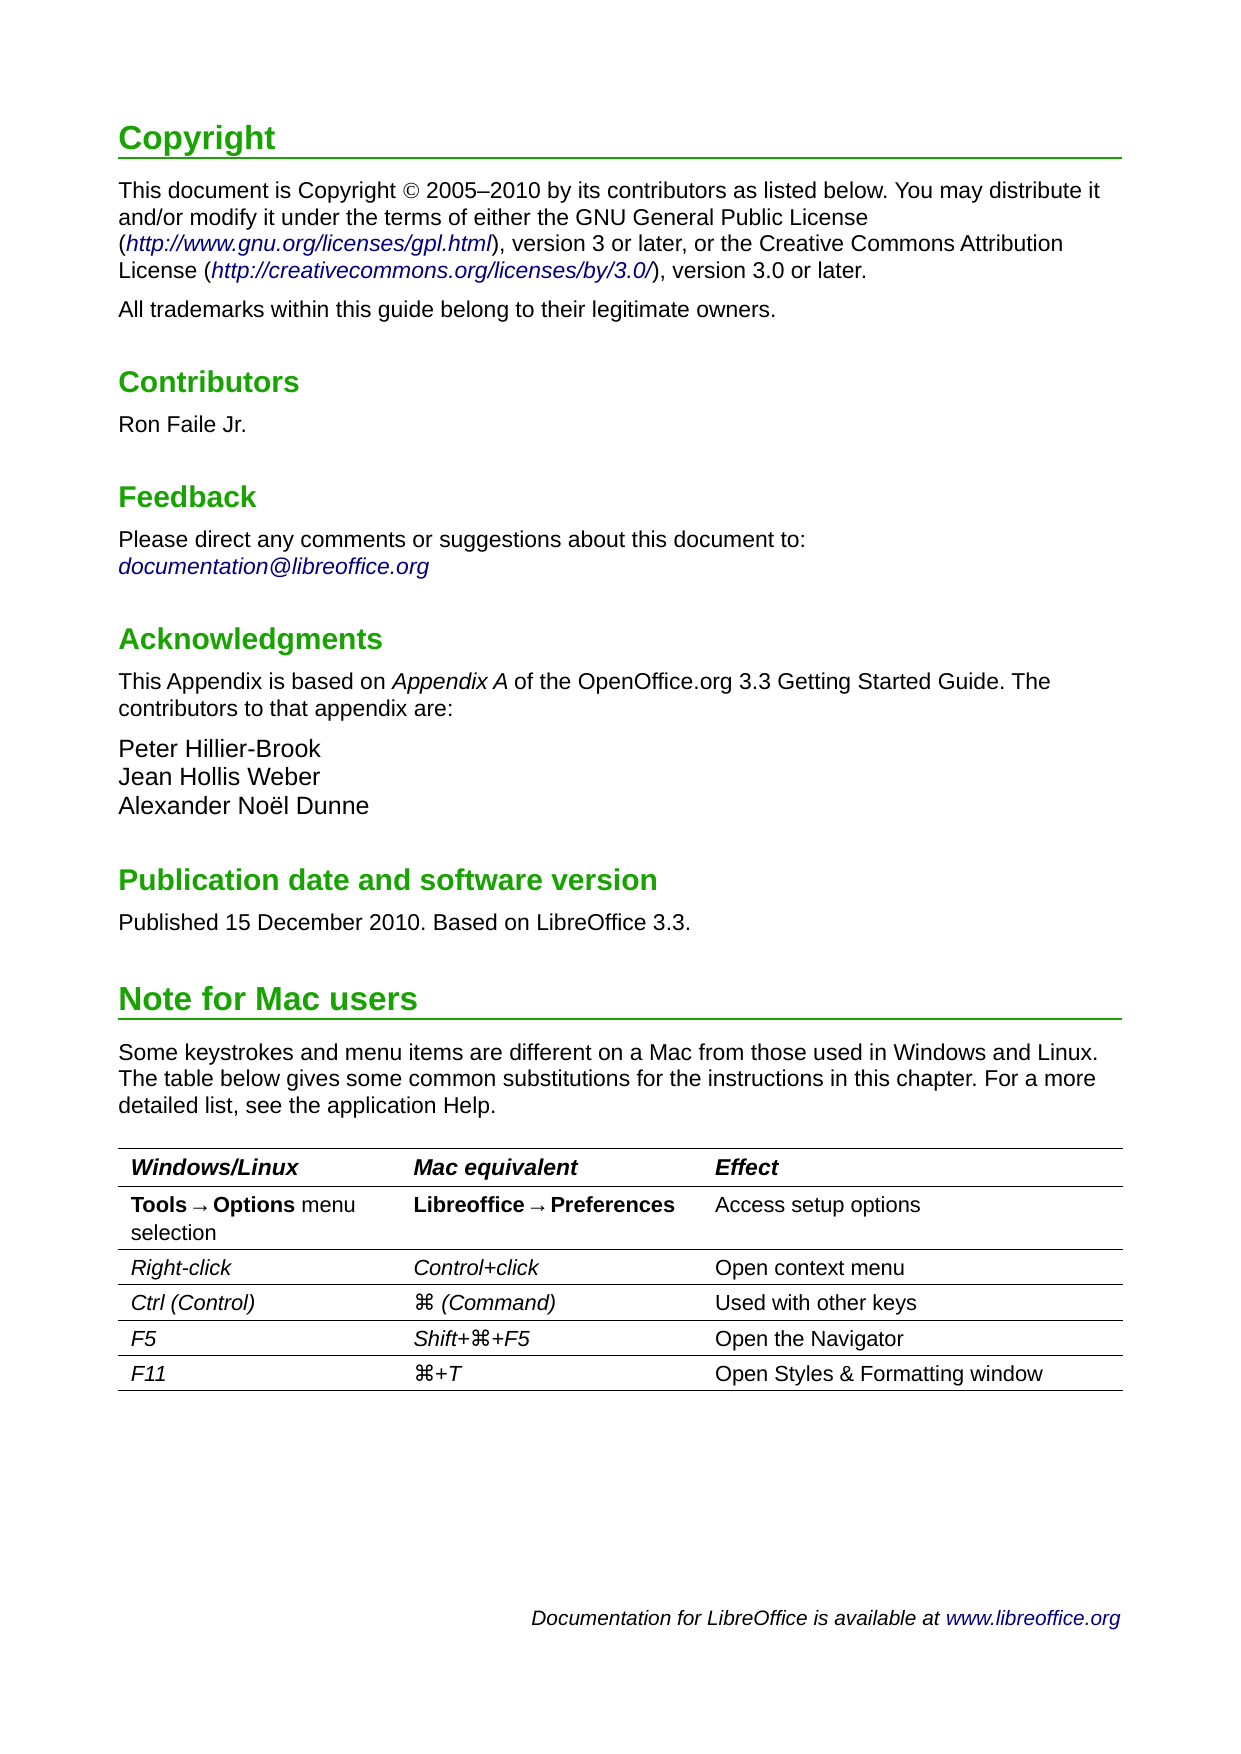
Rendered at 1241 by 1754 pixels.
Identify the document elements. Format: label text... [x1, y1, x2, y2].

text Publication date and software version [118, 862, 1122, 896]
table_cell z (Command) [401, 1285, 702, 1320]
text Ron Faile Jr. [118, 411, 1122, 437]
table_cell Libreoffice → Preferences [401, 1187, 702, 1249]
text All trademarks within this guide belong to their legitimate owners. [118, 296, 1122, 322]
text Feedback [118, 479, 1122, 514]
table_header Mac equivalent [401, 1149, 702, 1186]
table_cell F5 [118, 1321, 401, 1355]
table_cell Open context menu [703, 1250, 1122, 1284]
table_cell Ctrl (Control) [118, 1285, 401, 1320]
text This Appendix is based on Appendix A of the OpenOffice.org 3.3 Getting Started Guide. The contributors to that appendix are: [118, 668, 1122, 721]
text Some keystrokes and menu items are different on a Mac from those used in Windows and Linux. The table below gives some common substitutions for the instructions in this chapter. For a more detailed list, see the application Help. [118, 1039, 1122, 1118]
text Published 15 December 2010. Based on LibreOffice 3.3. [118, 909, 1122, 935]
text Peter Hillier-Brook Jean Hollis Weber Alexander Noël Dunne [118, 733, 1122, 820]
table_header Windows/Linux [118, 1149, 401, 1186]
table_cell Control+click [401, 1250, 702, 1284]
table_cell Open the Navigator [703, 1321, 1122, 1355]
table_cell Access setup options [703, 1187, 1122, 1249]
text Please direct any comments or suggestions about this document to: documentation@libreoffice.org [118, 526, 1122, 579]
table_cell Tools → Options menu selection [118, 1187, 401, 1249]
table_cell Open Styles & Formatting window [703, 1356, 1122, 1390]
table_cell z+T [401, 1356, 702, 1390]
table_cell F11 [118, 1356, 401, 1390]
subtitle Copyright [118, 118, 1122, 157]
table_header Effect [703, 1149, 1122, 1186]
text This document is Copyright © 2005–2010 by its contributors as listed below. You may distribute it and/or modify it under the terms of either the GNU General Public License (http://www.gnu.org/licenses/gpl.html), version 3 or later, or the Creative Commons Attribution License (http://creativecommons.org/licenses/by/3.0/), version 3.0 or later. [118, 177, 1122, 283]
table_cell Right-click [118, 1250, 401, 1284]
table_cell Used with other keys [703, 1285, 1122, 1320]
text Contributors [118, 364, 1122, 398]
subtitle Note for Mac users [118, 979, 1122, 1018]
table_cell Shift+z+F5 [401, 1321, 702, 1355]
text Acknowledgments [118, 621, 1122, 656]
